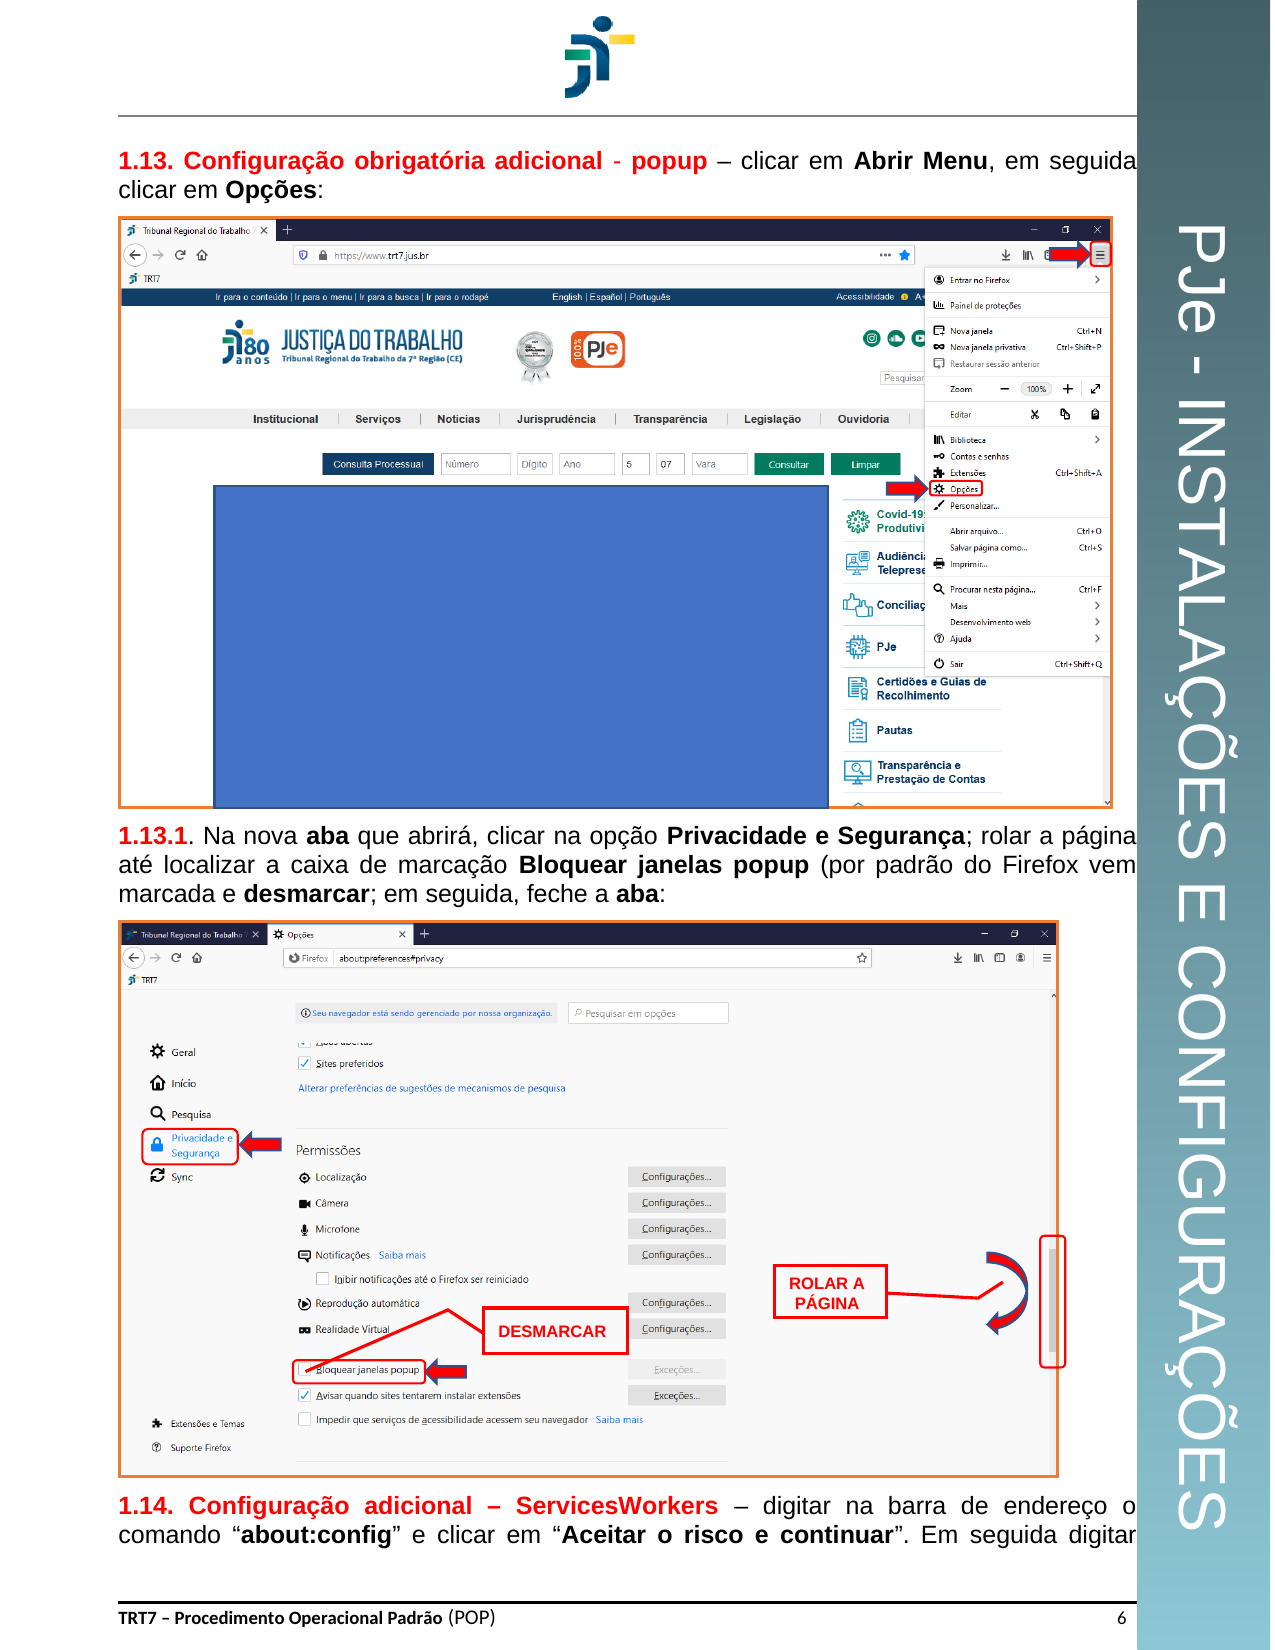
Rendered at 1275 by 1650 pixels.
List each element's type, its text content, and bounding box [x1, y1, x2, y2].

text 1.13. Configuração obrigatória adicional - popup – clicar em Abrir Menu, em seguida clicar em Opções: [118, 146, 1137, 204]
text 1.14. Configuração adicional – ServicesWorkers – digitar na barra de endereço o comando “about:config” e clicar em “Aceitar o risco e continuar”. Em seguida digitar [118, 1491, 1137, 1548]
text 1.13.1. Na nova aba que abrirá, clicar na opção Privacidade e Segurança; rolar a página até localizar a caixa de marcação Bloquear janelas popup (por padrão do Firefox vem marcada e desmarcar; em seguida, feche a aba: [118, 821, 1137, 908]
